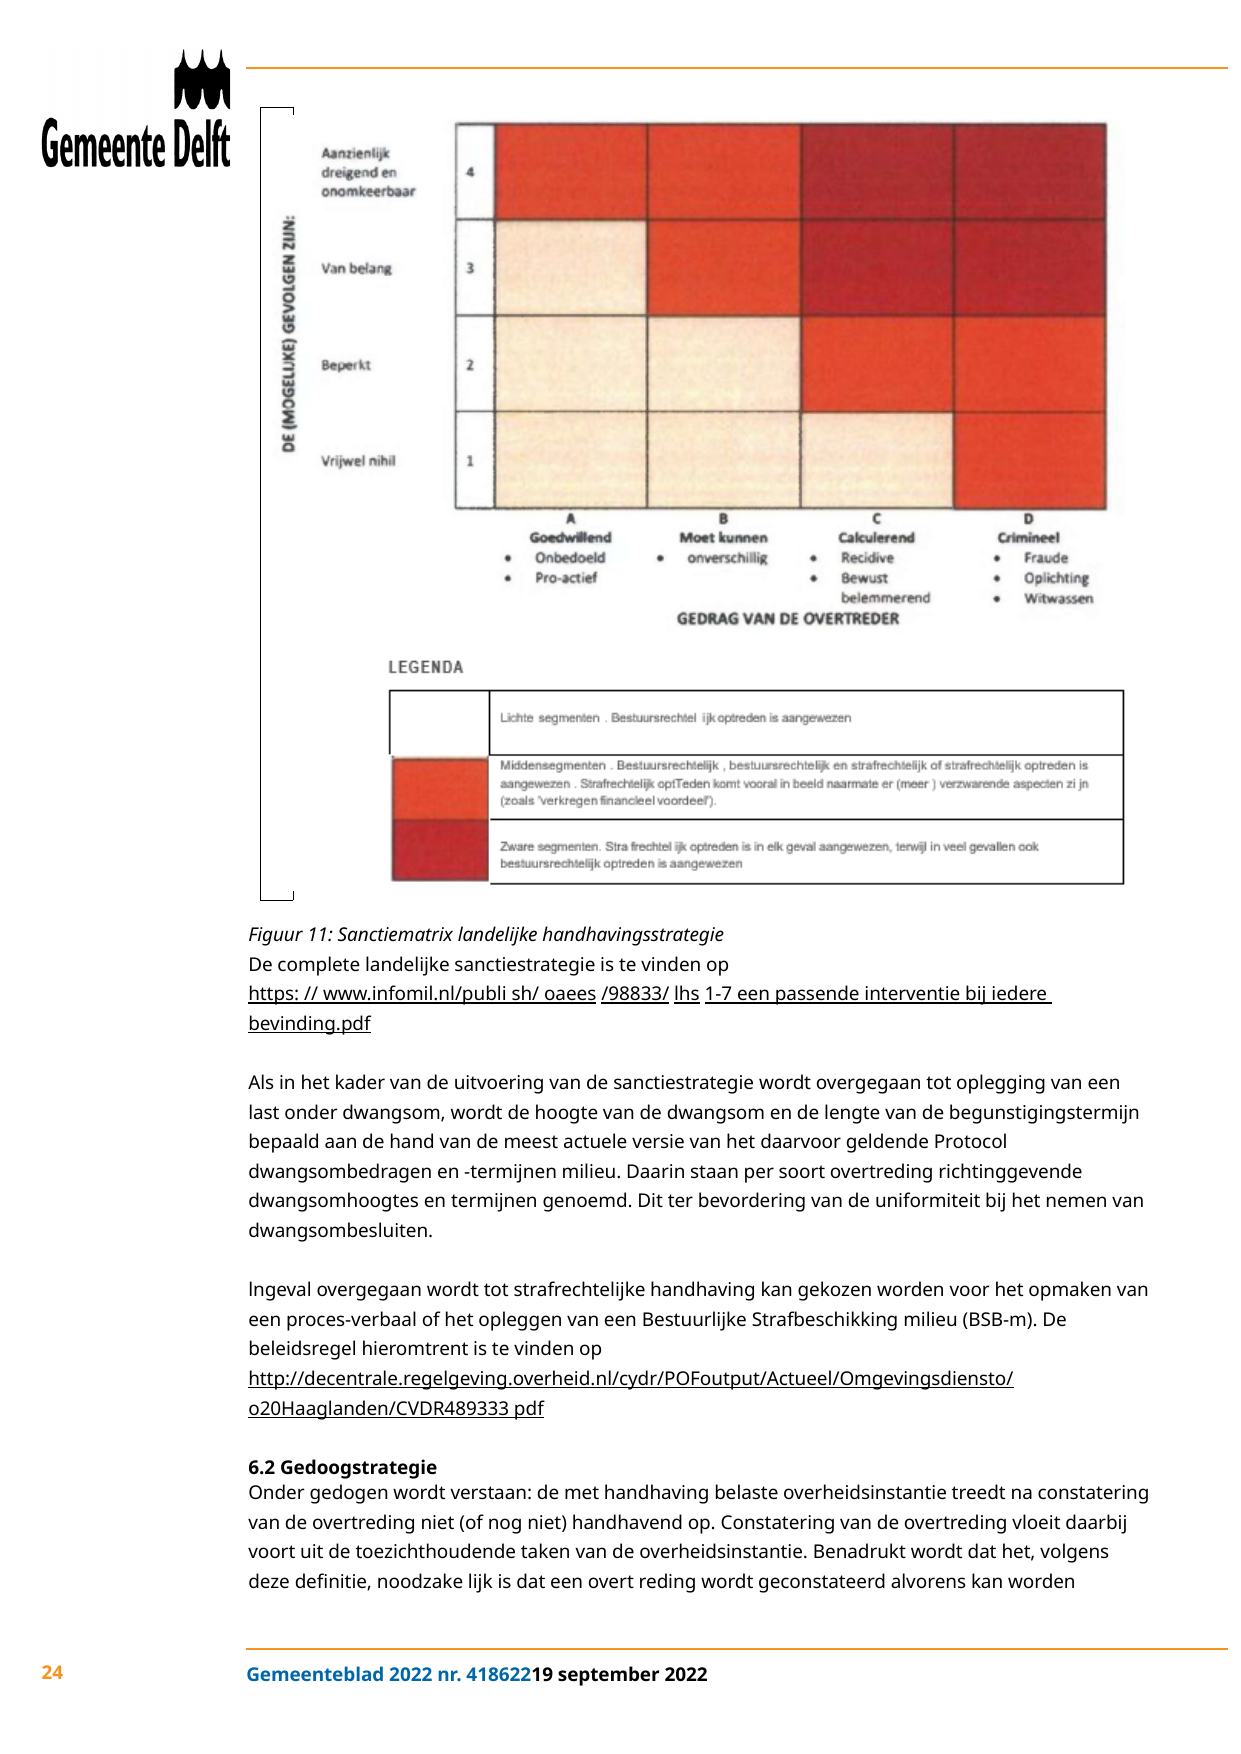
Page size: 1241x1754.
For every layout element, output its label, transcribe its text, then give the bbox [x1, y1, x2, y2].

picture [268, 115, 1125, 891]
text 6.2 Gedoogstrategie [248, 1454, 1152, 1479]
picture [41, 47, 231, 172]
text Als in het kader van de uitvoering van de sanctiestrategie wordt overgegaan tot oplegging van een last onder dwangsom, wordt de hoogte van de dwangsom en de lengte van de begunstigingstermijn bepaald aan de hand van de meest actuele versie van het daarvoor geldende Protocol dwangsombedragen en -termijnen milieu. Daarin staan per soort overtreding richtinggevende dwangsomhoogtes en termijnen genoemd. Dit ter bevordering van de uniformiteit bij het nemen van dwangsombesluiten. [248, 1069, 1152, 1243]
text https: // www.infomil.nl/publi sh/ oaees /98833/ lhs 1-7 een passende interventie bij iedere bevinding.pdf [248, 981, 1152, 1036]
text De complete landelijke sanctiestrategie is te vinden op [248, 951, 1152, 977]
text Onder gedogen wordt verstaan: de met handhaving belaste overheidsinstantie treedt na constatering van de overtreding niet (of nog niet) handhavend op. Constatering van de overtreding vloeit daarbij voort uit de toezichthoudende taken van de overheidsinstantie. Benadrukt wordt dat het, volgens deze definitie, noodzake lijk is dat een overt reding wordt geconstateerd alvorens kan worden [248, 1479, 1152, 1594]
text Figuur 11: Sanctiematrix landelijke handhavingsstrategie [248, 921, 1152, 947]
text lngeval overgegaan wordt tot strafrechtelijke handhaving kan gekozen worden voor het opmaken van een proces-verbaal of het opleggen van een Bestuurlijke Strafbeschikking milieu (BSB-m). De beleidsregel hieromtrent is te vinden op http://decentrale.regelgeving.overheid.nl/cydr/POFoutput/Actueel/Omgevingsdiensto/o20Haaglanden/CVDR489333 pdf [248, 1276, 1152, 1420]
